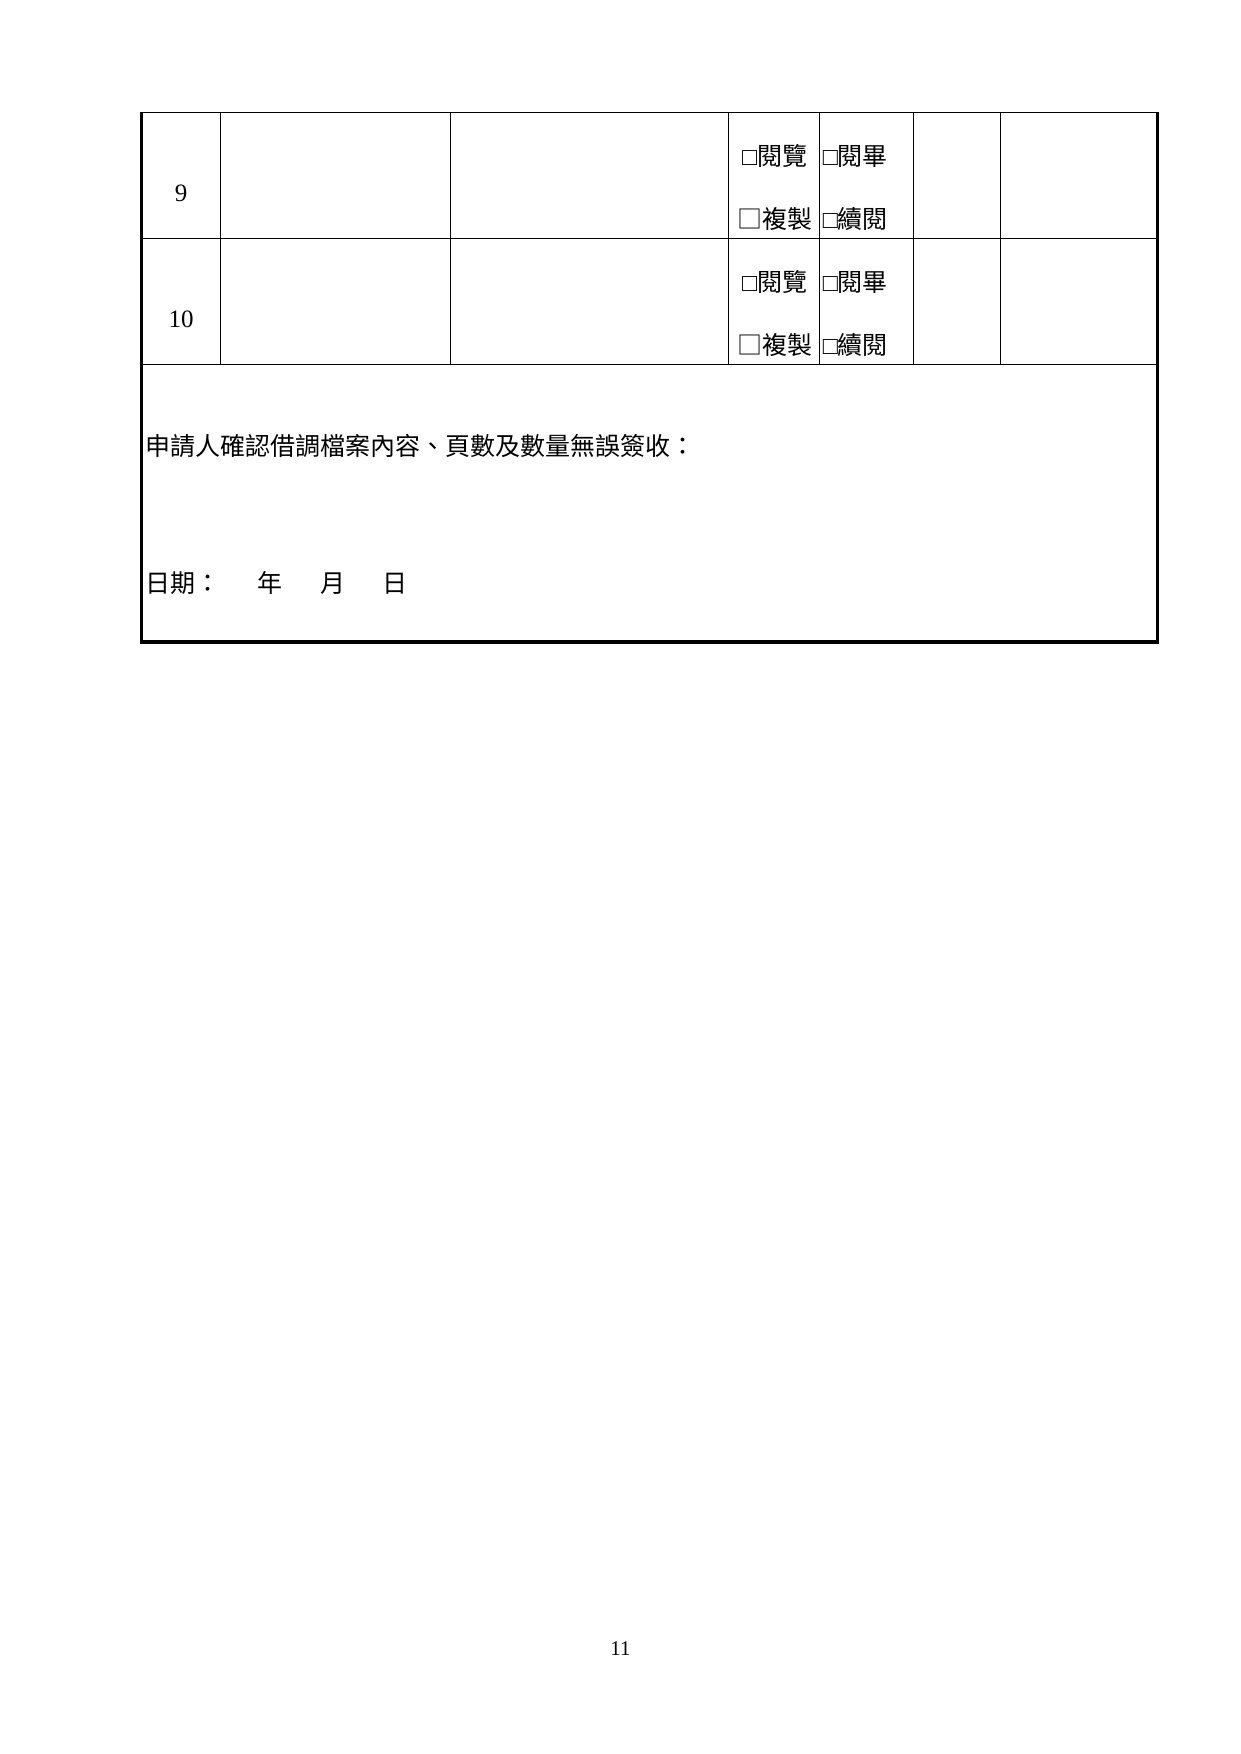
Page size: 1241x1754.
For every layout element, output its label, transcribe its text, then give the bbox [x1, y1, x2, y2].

table_cell 9 [143, 113, 220, 238]
table_cell [1001, 113, 1156, 238]
table_cell [914, 239, 1000, 364]
table_cell [451, 239, 728, 364]
table_cell □閱畢 □續閱 [820, 113, 913, 238]
table_cell 10 [143, 239, 220, 364]
table_cell □閱覽□複製 [729, 239, 819, 364]
table_cell □閱覽□複製 [729, 113, 819, 238]
table_cell [451, 113, 728, 238]
table_cell □閱畢 □續閱 [820, 239, 913, 364]
table_cell [221, 113, 450, 238]
table_cell [914, 113, 1000, 238]
table_cell [221, 239, 450, 364]
table_cell [1001, 239, 1156, 364]
table_cell 申請人確認借調檔案內容、頁數及數量無誤簽收： 日期： 年 月 日 [143, 365, 1156, 640]
